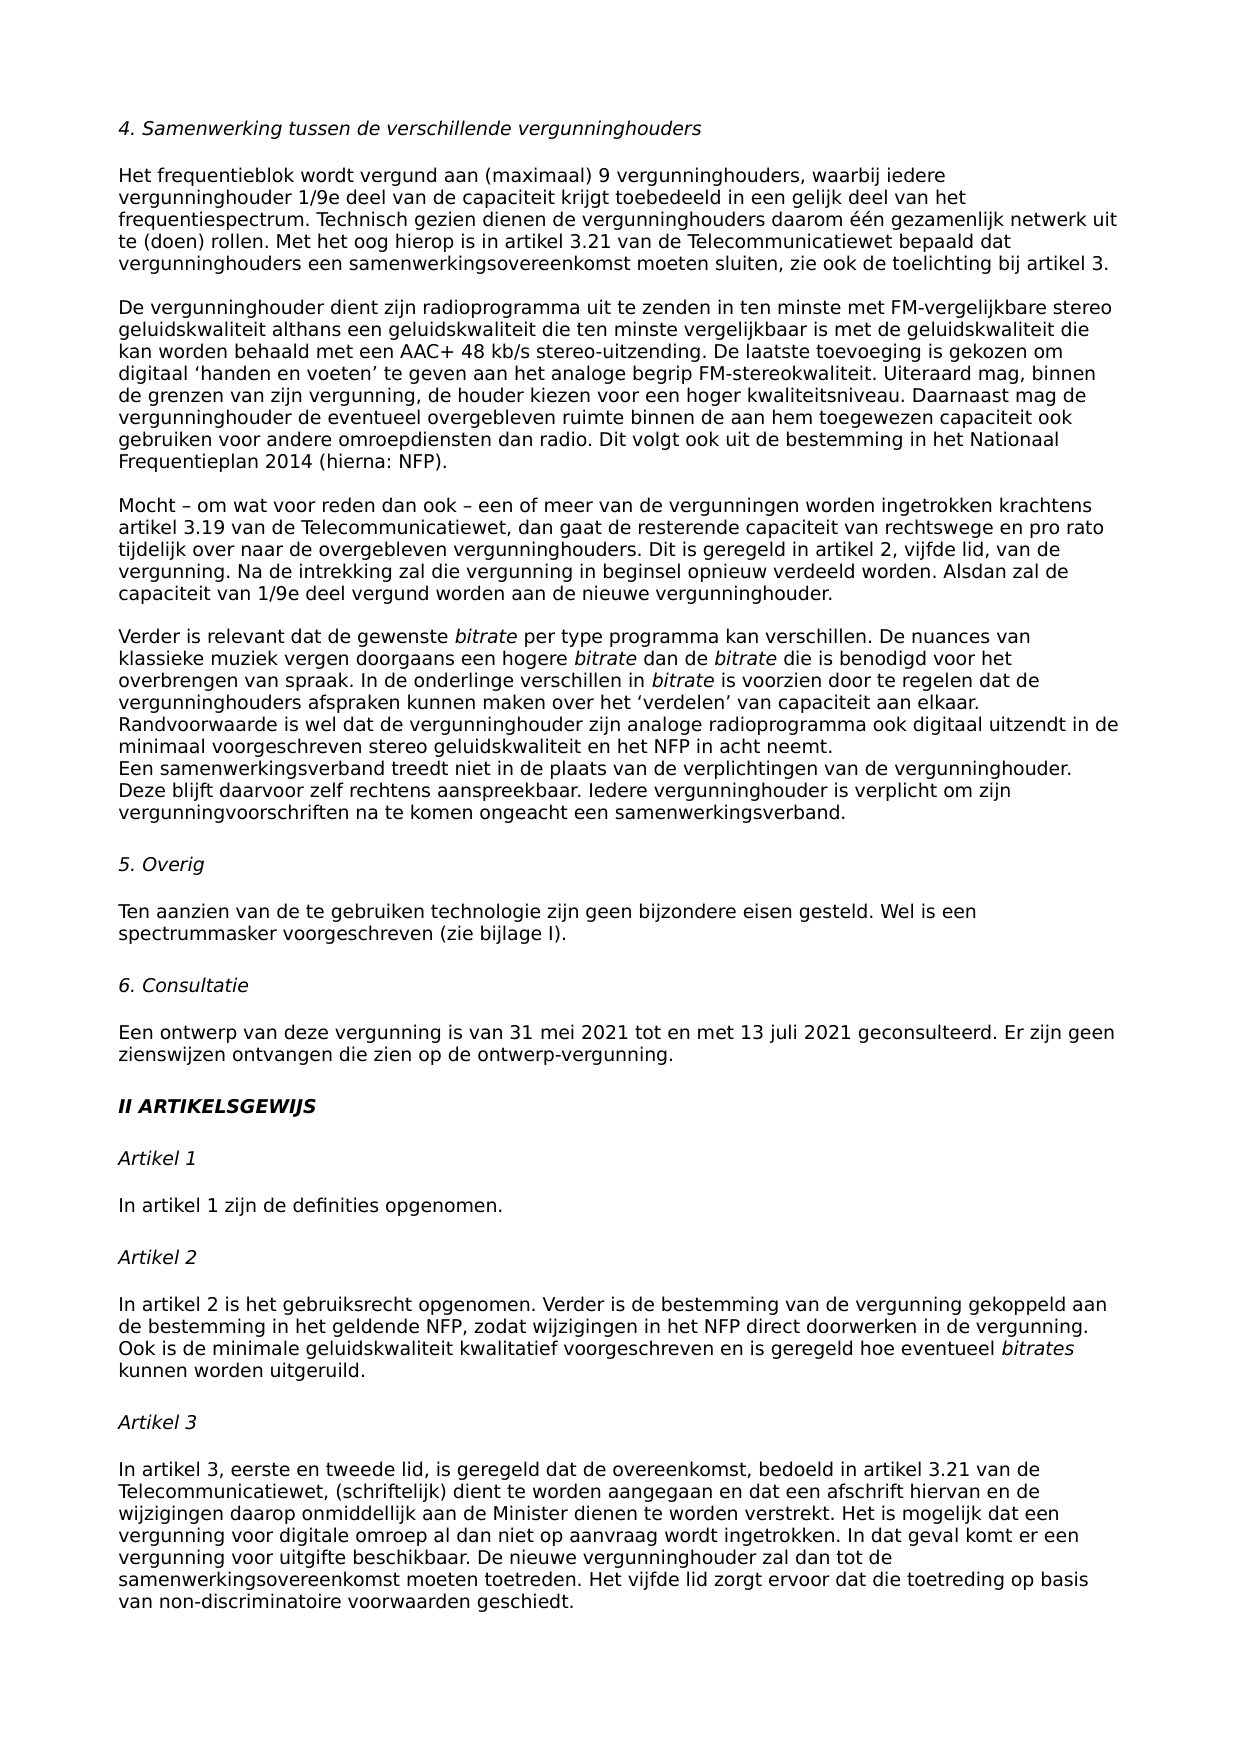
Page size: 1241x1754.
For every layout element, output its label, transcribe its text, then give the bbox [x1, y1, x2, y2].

text Verder is relevant dat de gewenste bitrate per type programma kan verschillen. De nuances van klassieke muziek vergen doorgaans een hogere bitrate dan de bitrate die is benodigd voor het overbrengen van spraak. In de onderlinge verschillen in bitrate is voorzien door te regelen dat de vergunninghouders afspraken kunnen maken over het ‘verdelen’ van capaciteit aan elkaar. Randvoorwaarde is wel dat de vergunninghouder zijn analoge radioprogramma ook digitaal uitzendt in de minimaal voorgeschreven stereo geluidskwaliteit en het NFP in acht neemt. [118, 626, 1122, 758]
subtitle Artikel 1 [118, 1148, 1122, 1170]
text In artikel 2 is het gebruiksrecht opgenomen. Verder is de bestemming van de vergunning gekoppeld aan de bestemming in het geldende NFP, zodat wijzigingen in het NFP direct doorwerken in de vergunning. Ook is de minimale geluidskwaliteit kwalitatief voorgeschreven en is geregeld hoe eventueel bitrates kunnen worden uitgeruild. [118, 1294, 1122, 1382]
text Mocht – om wat voor reden dan ook – een of meer van de vergunningen worden ingetrokken krachtens artikel 3.19 van de Telecommunicatiewet, dan gaat de resterende capaciteit van rechtswege en pro rato tijdelijk over naar de overgebleven vergunninghouders. Dit is geregeld in artikel 2, vijfde lid, van de vergunning. Na de intrekking zal die vergunning in beginsel opnieuw verdeeld worden. Alsdan zal de capaciteit van 1/9e deel vergund worden aan de nieuwe vergunninghouder. [118, 494, 1122, 604]
subtitle 4. Samenwerking tussen de verschillende vergunninghouders [118, 118, 1122, 140]
text De vergunninghouder dient zijn radioprogramma uit te zenden in ten minste met FM-vergelijkbare stereo geluidskwaliteit althans een geluidskwaliteit die ten minste vergelijkbaar is met de geluidskwaliteit die kan worden behaald met een AAC+ 48 kb/s stereo-uitzending. De laatste toevoeging is gekozen om digitaal ‘handen en voeten’ te geven aan het analoge begrip FM-stereokwaliteit. Uiteraard mag, binnen de grenzen van zijn vergunning, de houder kiezen voor een hoger kwaliteitsniveau. Daarnaast mag de vergunninghouder de eventueel overgebleven ruimte binnen de aan hem toegewezen capaciteit ook gebruiken voor andere omroepdiensten dan radio. Dit volgt ook uit de bestemming in het Nationaal Frequentieplan 2014 (hierna: NFP). [118, 297, 1122, 473]
subtitle Artikel 2 [118, 1247, 1122, 1269]
text Het frequentieblok wordt vergund aan (maximaal) 9 vergunninghouders, waarbij iedere vergunninghouder 1/9e deel van de capaciteit krijgt toebedeeld in een gelijk deel van het frequentiespectrum. Technisch gezien dienen de vergunninghouders daarom één gezamenlijk netwerk uit te (doen) rollen. Met het oog hierop is in artikel 3.21 van de Telecommunicatiewet bepaald dat vergunninghouders een samenwerkingsovereenkomst moeten sluiten, zie ook de toelichting bij artikel 3. [118, 165, 1122, 275]
text In artikel 1 zijn de definities opgenomen. [118, 1195, 1122, 1217]
subtitle Artikel 3 [118, 1412, 1122, 1434]
subtitle II ARTIKELSGEWIJS [118, 1096, 1122, 1118]
text In artikel 3, eerste en tweede lid, is geregeld dat de overeenkomst, bedoeld in artikel 3.21 van de Telecommunicatiewet, (schriftelijk) dient te worden aangegaan en dat een afschrift hiervan en de wijzigingen daarop onmiddellijk aan de Minister dienen te worden verstrekt. Het is mogelijk dat een vergunning voor digitale omroep al dan niet op aanvraag wordt ingetrokken. In dat geval komt er een vergunning voor uitgifte beschikbaar. De nieuwe vergunninghouder zal dan tot de samenwerkingsovereenkomst moeten toetreden. Het vijfde lid zorgt ervoor dat die toetreding op basis van non-discriminatoire voorwaarden geschiedt. [118, 1459, 1122, 1613]
text Een samenwerkingsverband treedt niet in de plaats van de verplichtingen van de vergunninghouder. Deze blijft daarvoor zelf rechtens aanspreekbaar. Iedere vergunninghouder is verplicht om zijn vergunningvoorschriften na te komen ongeacht een samenwerkingsverband. [118, 758, 1122, 824]
text Een ontwerp van deze vergunning is van 31 mei 2021 tot en met 13 juli 2021 geconsulteerd. Er zijn geen zienswijzen ontvangen die zien op de ontwerp-vergunning. [118, 1022, 1122, 1066]
subtitle 5. Overig [118, 854, 1122, 876]
text Ten aanzien van de te gebruiken technologie zijn geen bijzondere eisen gesteld. Wel is een spectrummasker voorgeschreven (zie bijlage I). [118, 901, 1122, 945]
subtitle 6. Consultatie [118, 975, 1122, 997]
